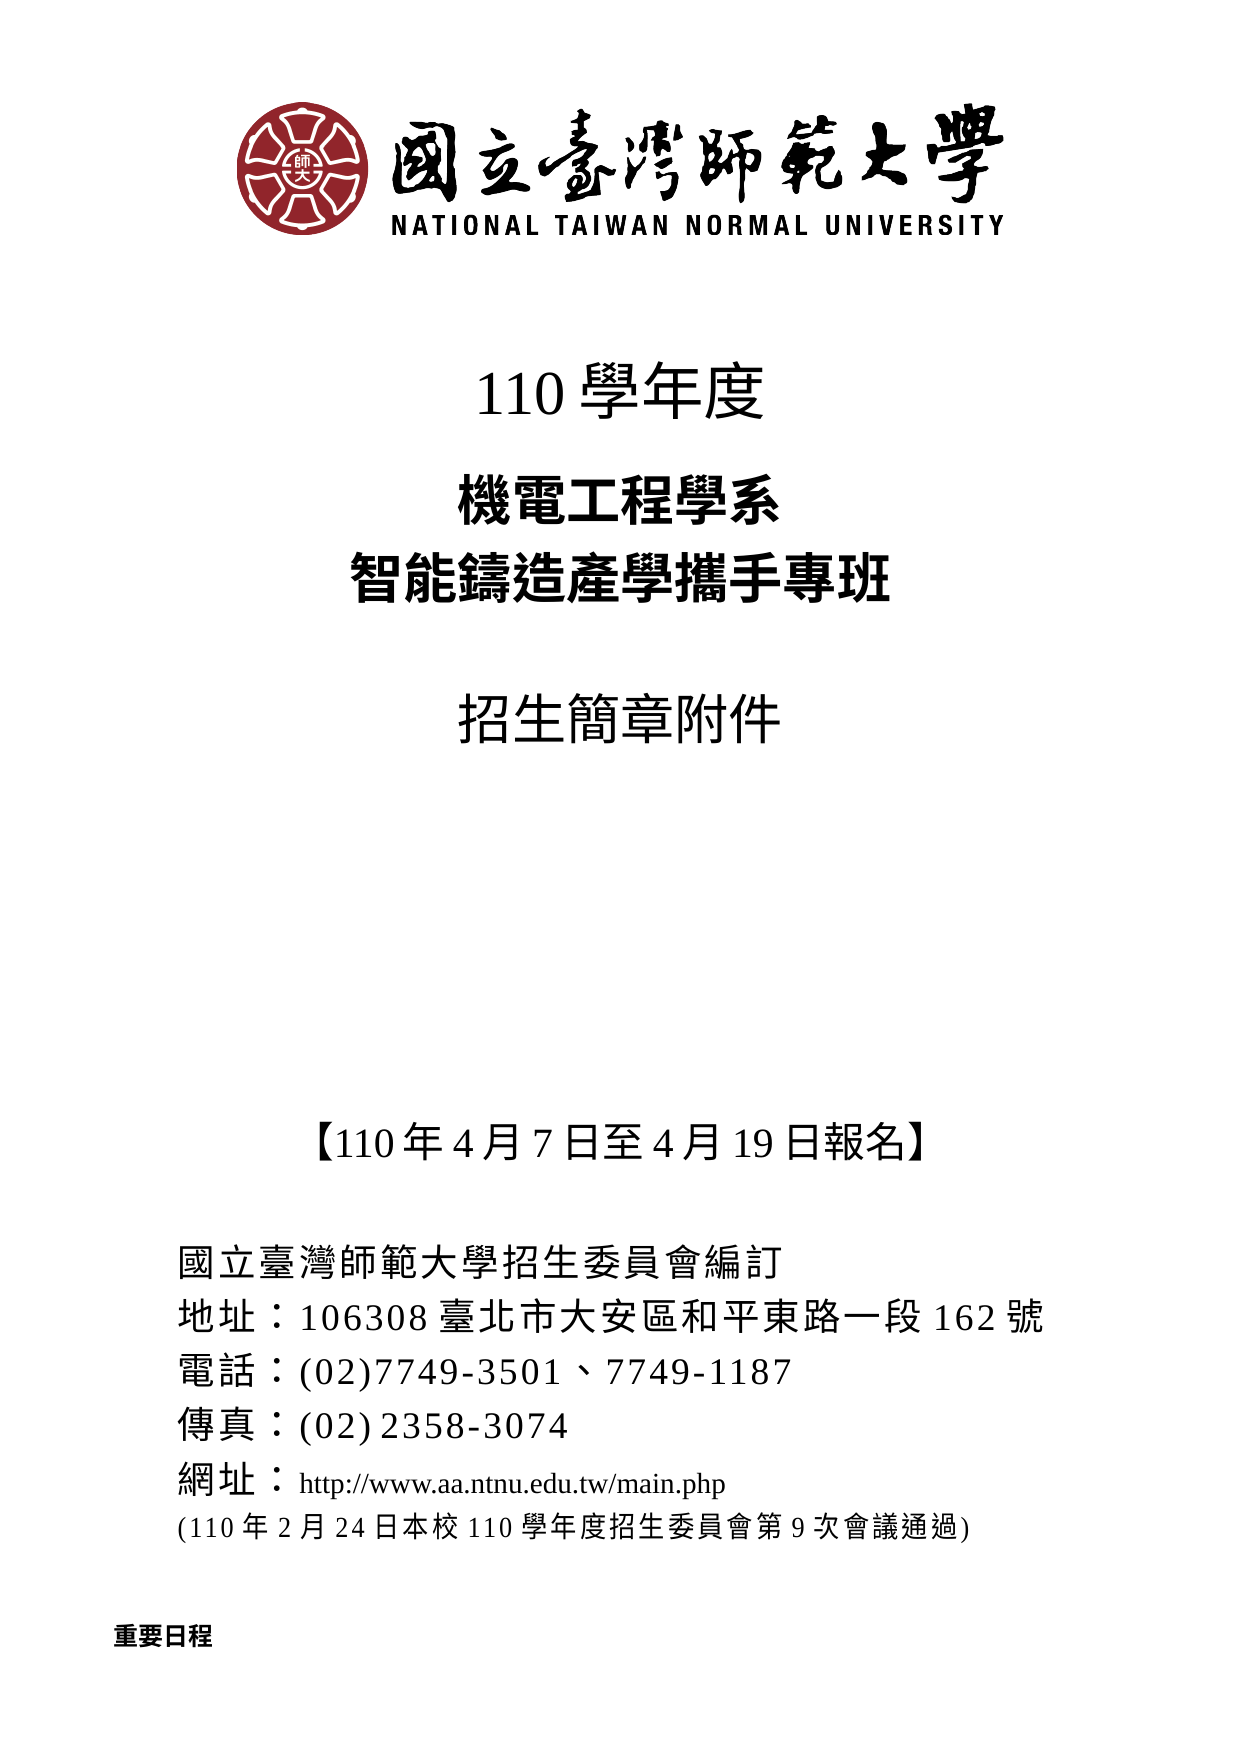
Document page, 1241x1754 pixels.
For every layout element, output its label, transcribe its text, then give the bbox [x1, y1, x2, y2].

text 地址：106308臺北市大安區和平東路一段162號 [177, 1287, 1149, 1341]
text (110年2月24日本校110學年度招生委員會第9次會議通過) [177, 1504, 1149, 1546]
text 電話：(02)7749-3501、7749-1187 [177, 1341, 1149, 1395]
text 網址：http://www.aa.ntnu.edu.tw/main.php [177, 1449, 1149, 1504]
text 招生簡章附件 [89, 677, 1152, 755]
text 重要日程 [89, 1613, 1152, 1653]
text 傳真：(02) 2358-3074 [177, 1395, 1149, 1449]
text 110學年度 [89, 342, 1152, 433]
text 國立臺灣師範大學招生委員會編訂 [177, 1232, 1149, 1287]
text 機電工程學系 [89, 458, 1152, 536]
text 【110年4月7日至4月19日報名】 [89, 1107, 1152, 1170]
text 智能鑄造產學攜手專班 [89, 536, 1152, 614]
